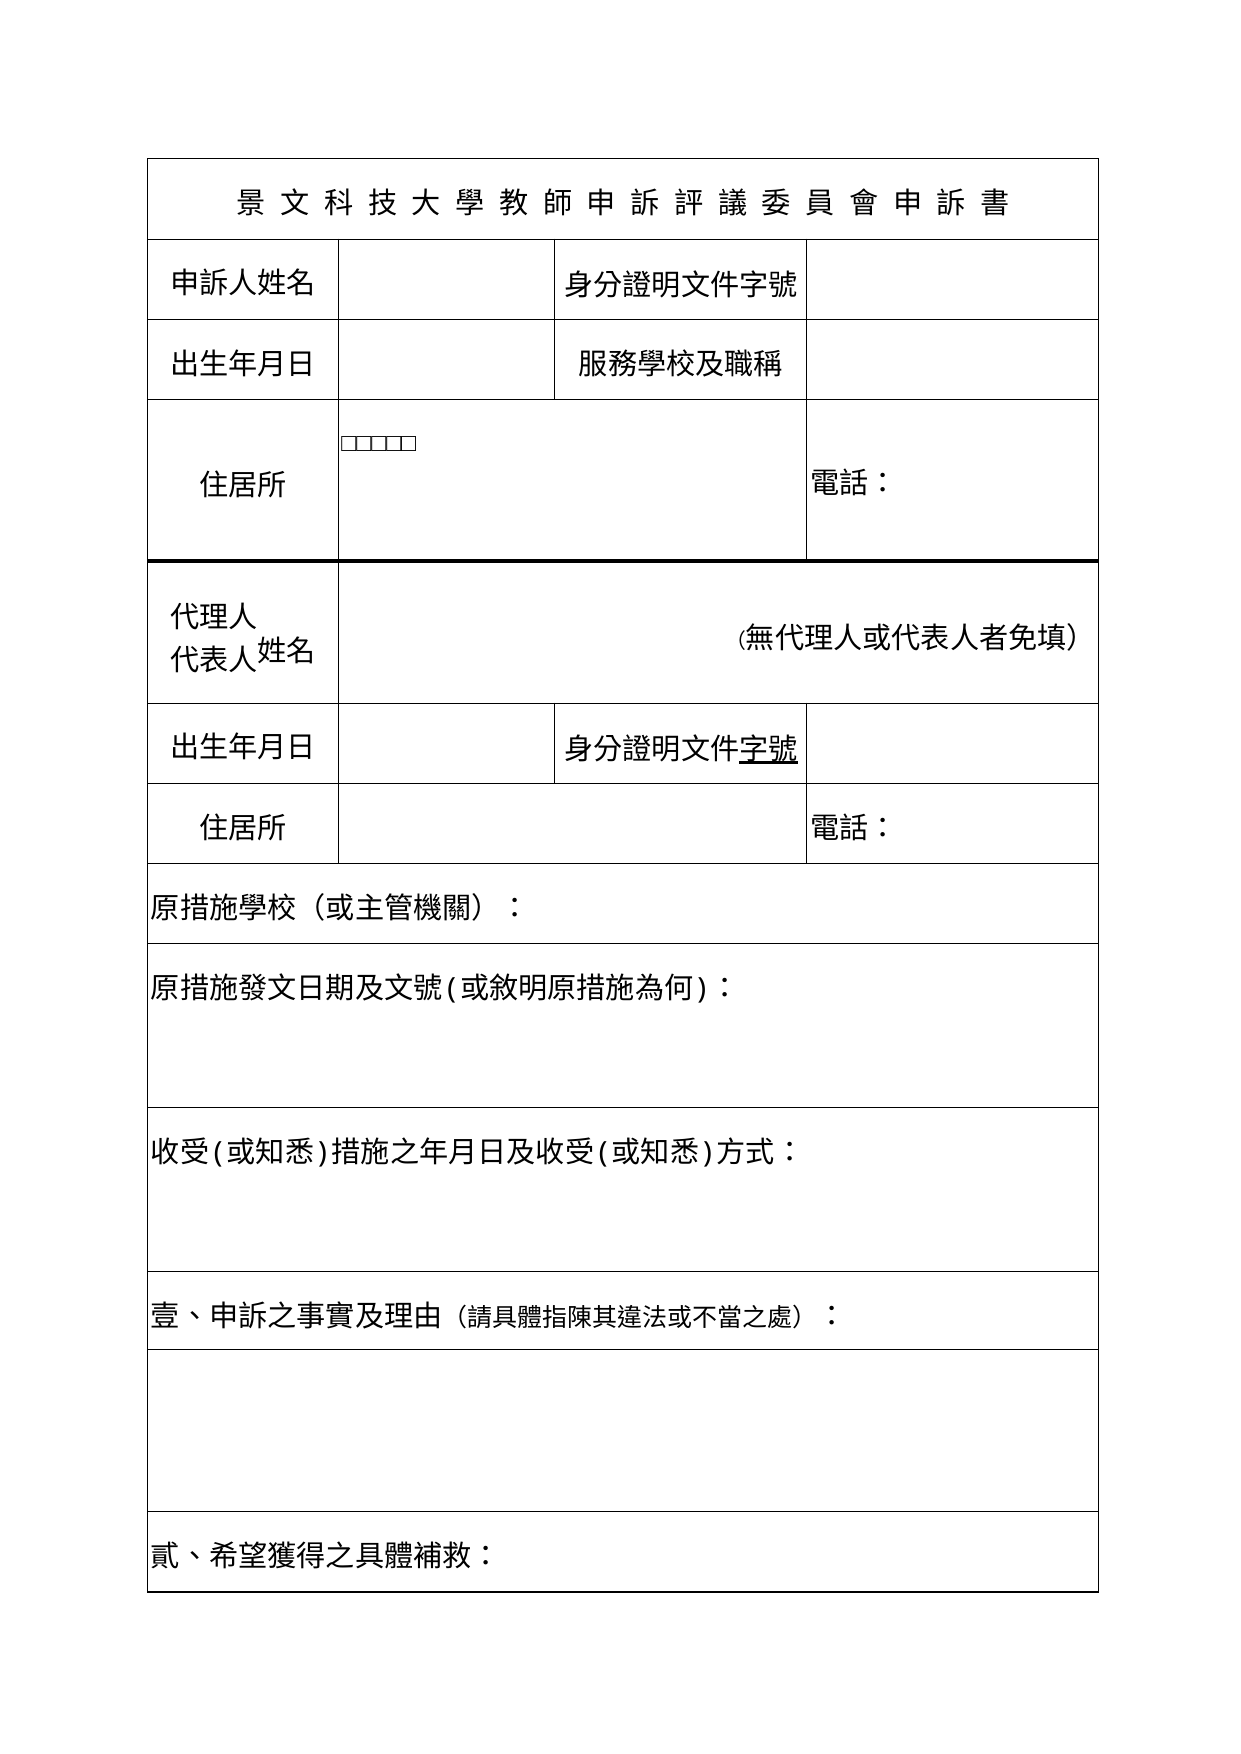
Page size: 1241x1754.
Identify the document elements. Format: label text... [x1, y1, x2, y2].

table_cell 申訴人姓名 [148, 240, 338, 319]
table_cell [339, 240, 554, 319]
table_cell □□□□□ [339, 400, 806, 558]
table_cell 代理人代表人姓名 [148, 563, 338, 702]
table_cell 身分證明文件字號 [555, 240, 806, 319]
table_cell [339, 784, 806, 863]
table_cell [339, 320, 554, 399]
table_cell 電話： [807, 400, 1098, 558]
table_cell 電話： [807, 784, 1098, 863]
table_cell [807, 320, 1098, 399]
table_cell 收受(或知悉)措施之年月日及收受(或知悉)方式： [148, 1108, 1098, 1271]
table_header 景 文 科 技 大 學 教 師 申 訴 評 議 委 員 會 申 訴 書 [148, 159, 1098, 238]
table_cell 身分證明文件字號 [555, 704, 806, 783]
table_cell 原措施發文日期及文號(或敘明原措施為何)： [148, 944, 1098, 1107]
table_cell 貳、希望獲得之具體補救： [148, 1512, 1098, 1591]
table_cell [339, 704, 554, 783]
table_cell 服務學校及職稱 [555, 320, 806, 399]
table_cell 住居所 [148, 400, 338, 558]
table_cell 出生年月日 [148, 704, 338, 783]
table_cell 住居所 [148, 784, 338, 863]
table_cell （無代理人或代表人者免填） [339, 563, 1098, 702]
table_cell 壹、申訴之事實及理由（請具體指陳其違法或不當之處）： [148, 1272, 1098, 1349]
table_cell [807, 704, 1098, 783]
table_cell [148, 1350, 1098, 1511]
table_cell [807, 240, 1098, 319]
table_cell 出生年月日 [148, 320, 338, 399]
table_cell 原措施學校（或主管機關）： [148, 864, 1098, 943]
